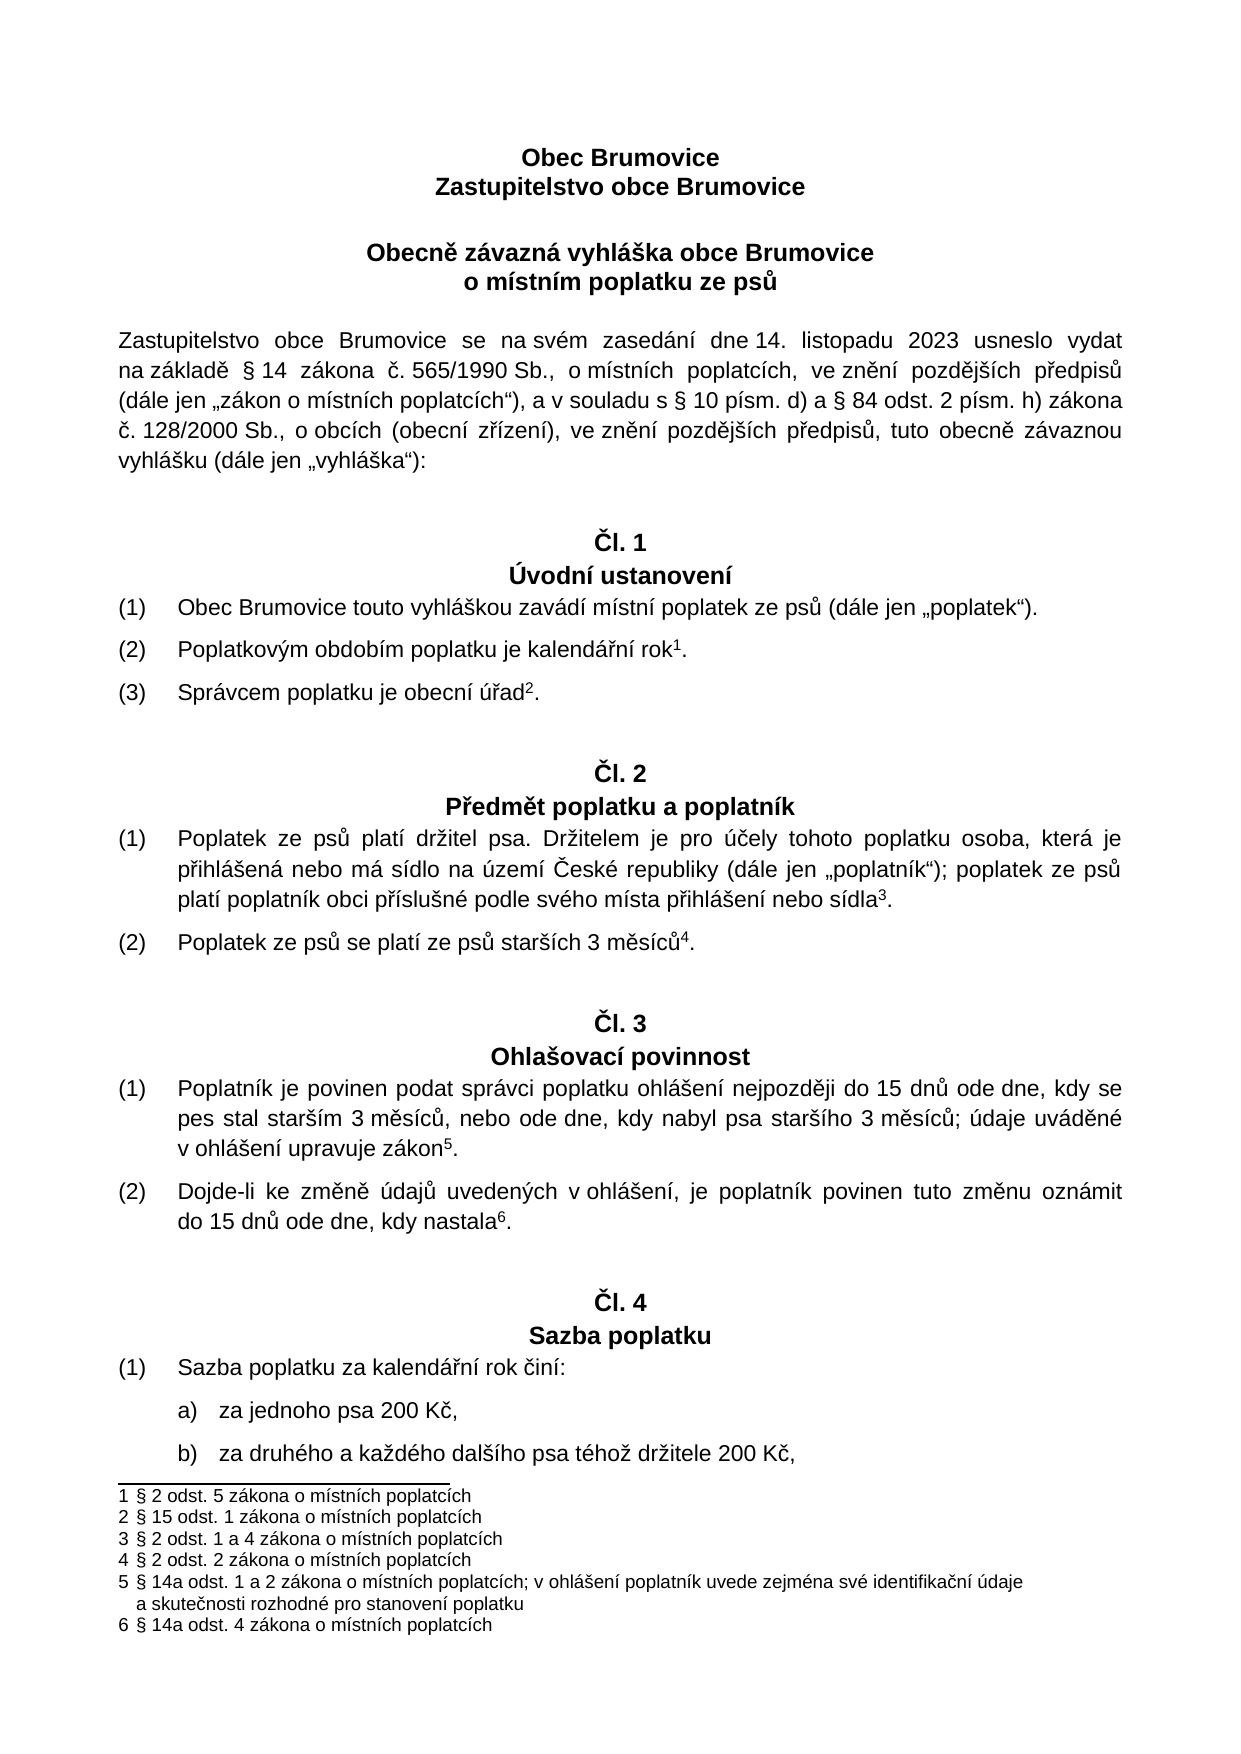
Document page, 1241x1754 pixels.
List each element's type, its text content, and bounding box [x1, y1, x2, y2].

text Zastupitelstvo obce Brumovice se na svém zasedání dne 14. listopadu 2023 usneslo vydat na základě § 14 zákona č. 565/1990 Sb., o místních poplatcích, ve znění pozdějších předpisů (dále jen „zákon o místních poplatcích“), a v souladu s § 10 písm. d) a § 84 odst. 2 písm. h) zákona č. 128/2000 Sb., o obcích (obecní zřízení), ve znění pozdějších předpisů, tuto obecně závaznou vyhlášku (dále jen „vyhláška“): [118, 327, 1122, 474]
subtitle Čl. 3 Ohlašovací povinnost [118, 1009, 1122, 1071]
list § 2 odst. 1 a 4 zákona o místních poplatcích [118, 1528, 1122, 1549]
list § 15 odst. 1 zákona o místních poplatcích [118, 1506, 1122, 1528]
list Poplatník je povinen podat správci poplatku ohlášení nejpozději do 15 dnů ode dne, kdy se pes stal starším 3 měsíců, nebo ode dne, kdy nabyl psa staršího 3 měsíců; údaje uváděné v ohlášení upravuje zákon. [118, 1075, 1122, 1162]
subtitle Čl. 1 Úvodní ustanovení [118, 528, 1122, 589]
subtitle Čl. 4 Sazba poplatku [118, 1288, 1122, 1350]
text Obec Brumovice Zastupitelstvo obce Brumovice [118, 143, 1122, 201]
list Sazba poplatku za kalendářní rok činí: [118, 1354, 1122, 1381]
list § 2 odst. 2 zákona o místních poplatcích [118, 1549, 1122, 1571]
list § 14a odst. 4 zákona o místních poplatcích [118, 1614, 1122, 1635]
list Poplatek ze psů platí držitel psa. Držitelem je pro účely tohoto poplatku osoba, která je přihlášená nebo má sídlo na území České republiky (dále jen „poplatník“); poplatek ze psů platí poplatník obci příslušné podle svého místa přihlášení nebo sídla. [118, 825, 1122, 912]
list Správcem poplatku je obecní úřad. [118, 679, 1122, 706]
list Poplatek ze psů se platí ze psů starších 3 měsíců. [118, 928, 1122, 955]
list § 14a odst. 1 a 2 zákona o místních poplatcích; v ohlášení poplatník uvede zejména své identifikační údaje a skutečnosti rozhodné pro stanovení poplatku [118, 1571, 1122, 1614]
subtitle Obecně závazná vyhláška obce Brumovice o místním poplatku ze psů [118, 238, 1122, 295]
list za jednoho psa 200 Kč, [177, 1397, 1122, 1423]
list Poplatkovým obdobím poplatku je kalendářní rok. [118, 636, 1122, 663]
list Dojde-li ke změně údajů uvedených v ohlášení, je poplatník povinen tuto změnu oznámit do 15 dnů ode dne, kdy nastala. [118, 1178, 1122, 1234]
list § 2 odst. 5 zákona o místních poplatcích [118, 1484, 1122, 1506]
list Obec Brumovice touto vyhláškou zavádí místní poplatek ze psů (dále jen „poplatek“). [118, 594, 1122, 620]
subtitle Čl. 2 Předmět poplatku a poplatník [118, 759, 1122, 821]
list za druhého a každého dalšího psa téhož držitele 200 Kč, [177, 1440, 1122, 1466]
